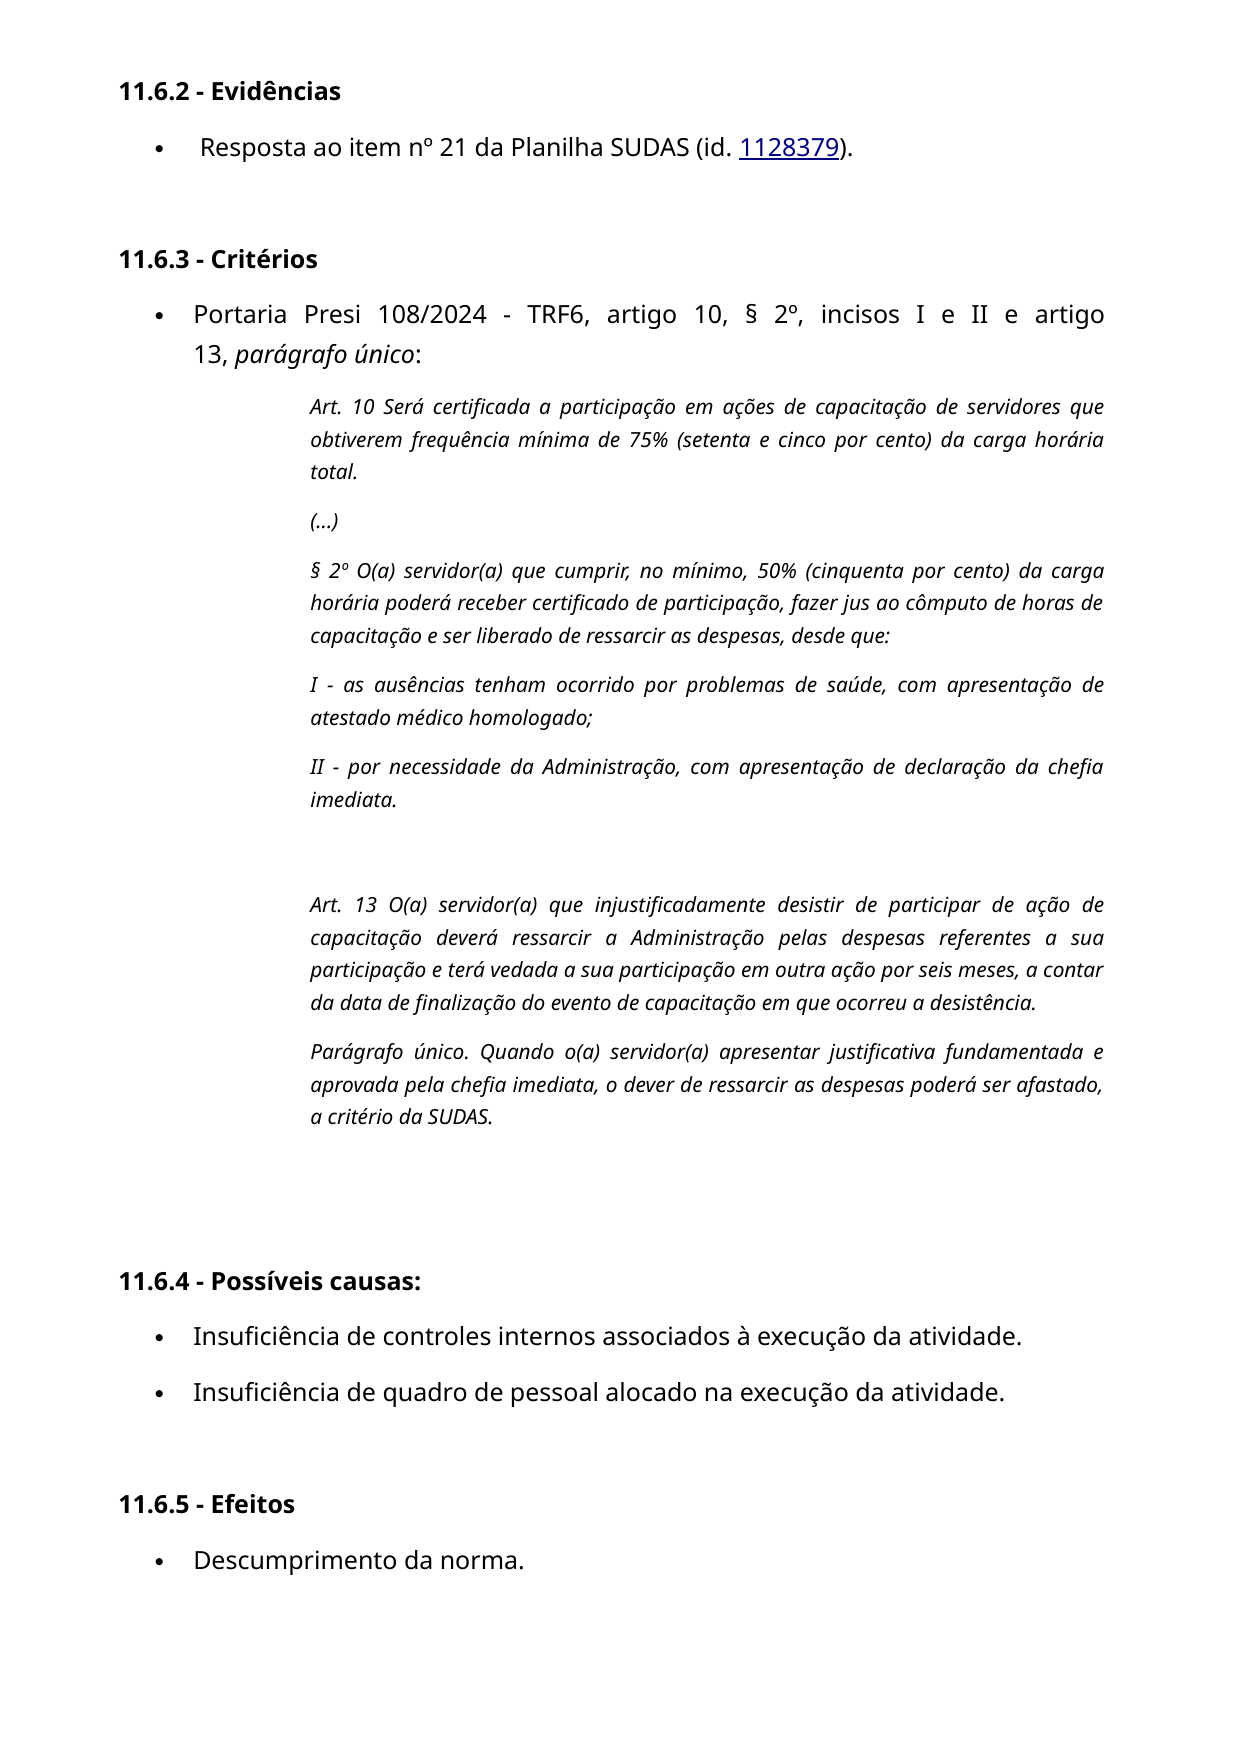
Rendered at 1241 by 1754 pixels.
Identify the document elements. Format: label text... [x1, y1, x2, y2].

text 11.6.2 - Evidências [118, 74, 1107, 108]
text § 2º O(a) servidor(a) que cumprir, no mínimo, 50% (cinquenta por cento) da carga horária poderá receber certificado de participação, fazer jus ao cômputo de horas de capacitação e ser liberado de ressarcir as despesas, desde que: [310, 556, 1107, 649]
text 11.6.4 - Possíveis causas: [118, 1263, 1107, 1297]
text Art. 10 Será certificada a participação em ações de capacitação de servidores que obtiverem frequência mínima de 75% (setenta e cinco por cento) da carga horária total. [310, 392, 1107, 486]
list Portaria Presi 108/2024 - TRF6, artigo 10, § 2º, incisos I e II e artigo 13, parágrafo único: [156, 297, 1107, 370]
text 11.6.3 - Critérios [118, 241, 1107, 275]
list Resposta ao item nº 21 da Planilha SUDAS (id. 1128379). [156, 130, 1107, 164]
text Parágrafo único. Quando o(a) servidor(a) apresentar justificativa fundamentada e aprovada pela chefia imediata, o dever de ressarcir as despesas poderá ser afastado, a critério da SUDAS. [310, 1037, 1107, 1131]
text II - por necessidade da Administração, com apresentação de declaração da chefia imediata. [310, 752, 1107, 813]
text I - as ausências tenham ocorrido por problemas de saúde, com apresentação de atestado médico homologado; [310, 670, 1107, 731]
text Art. 13 O(a) servidor(a) que injustificadamente desistir de participar de ação de capacitação deverá ressarcir a Administração pelas despesas referentes a sua participação e terá vedada a sua participação em outra ação por seis meses, a contar da data de finalização do evento de capacitação em que ocorreu a desistência. [310, 890, 1107, 1016]
list Insuficiência de controles internos associados à execução da atividade. [156, 1319, 1107, 1353]
text 11.6.5 - Efeitos [118, 1487, 1107, 1521]
list Descumprimento da norma. [156, 1542, 1107, 1576]
list Insuficiência de quadro de pessoal alocado na execução da atividade. [156, 1375, 1107, 1409]
text (...) [310, 507, 1107, 535]
